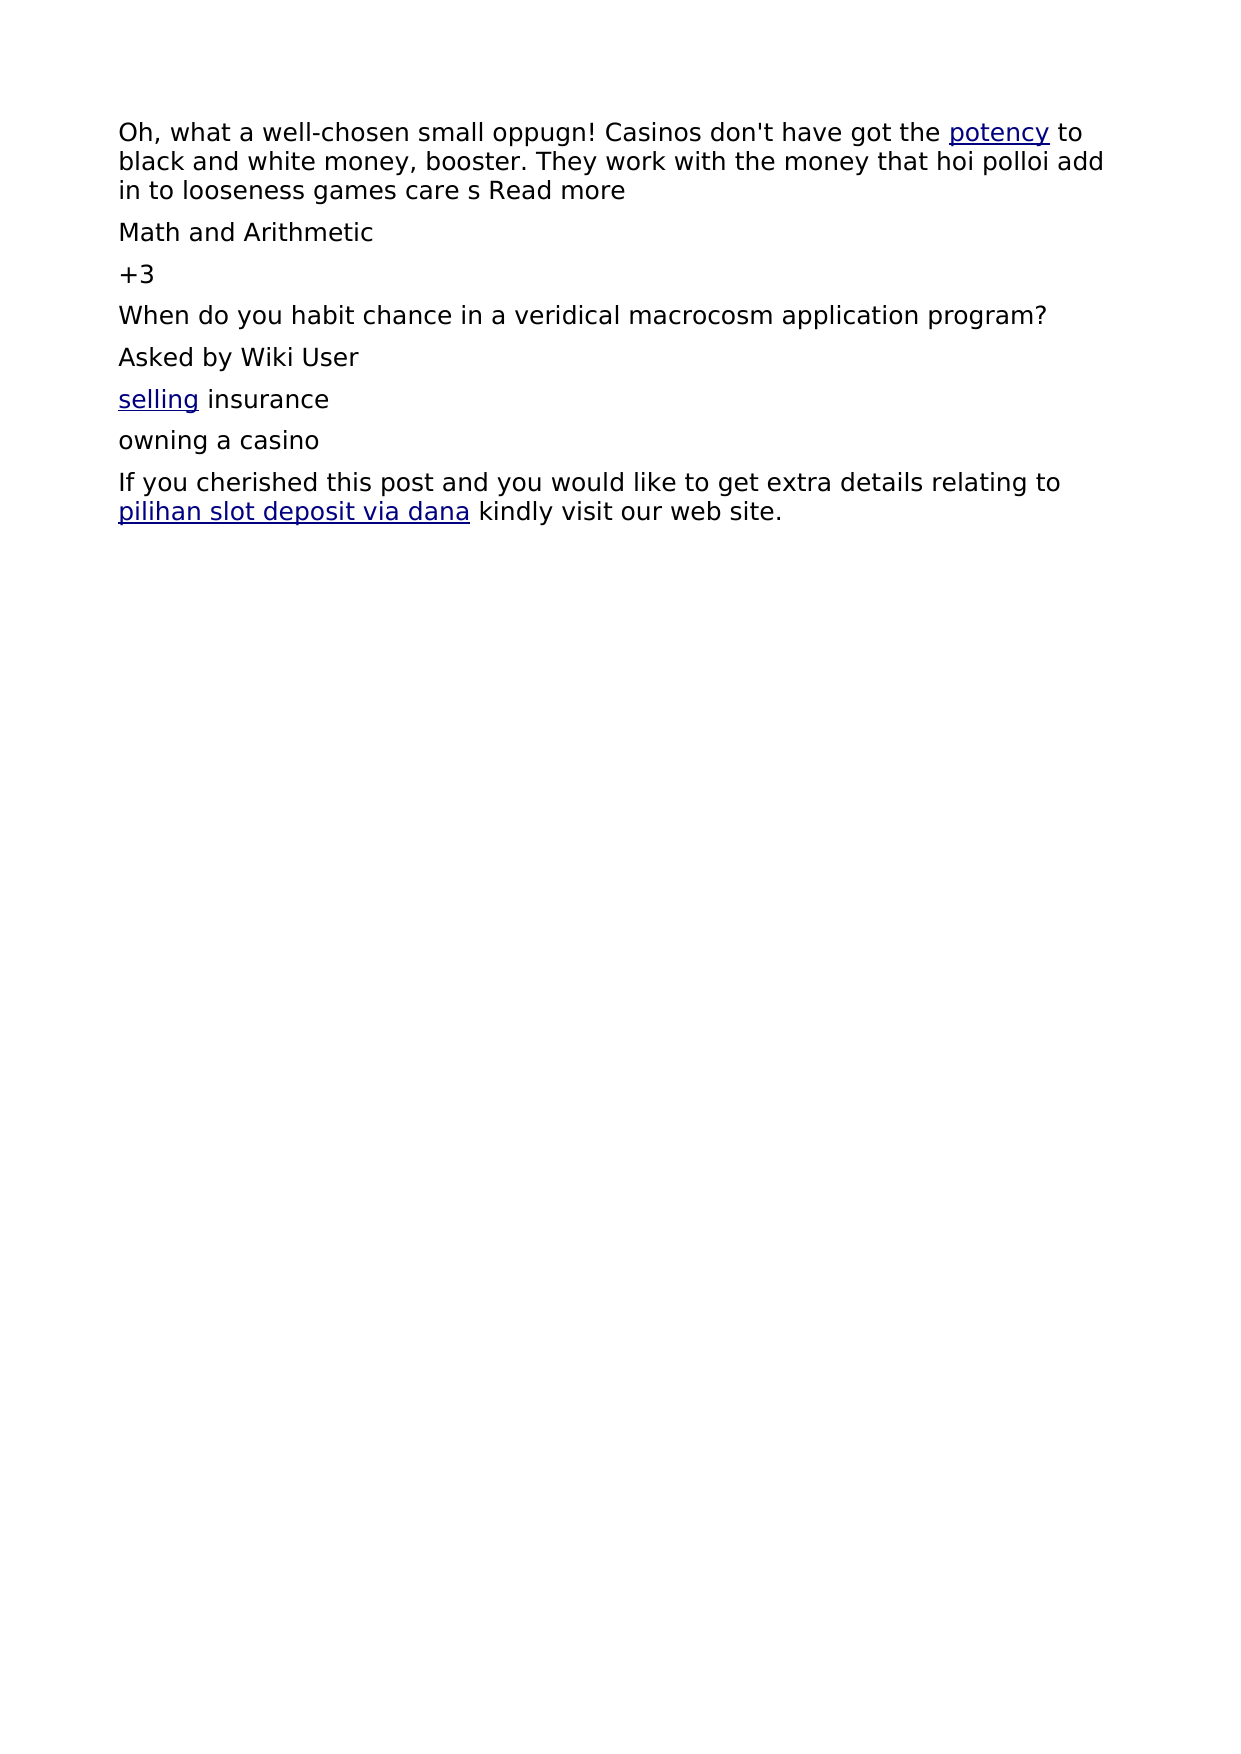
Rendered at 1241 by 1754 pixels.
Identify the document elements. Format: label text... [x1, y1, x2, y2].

text Asked by Wiki User [118, 343, 1122, 372]
text Math and Arithmetic [118, 218, 1122, 247]
text +3 [118, 260, 1122, 289]
text When do you habit chance in a veridical macrocosm application program? [118, 301, 1122, 331]
text Oh, what a well-chosen small oppugn! Casinos don't have got the potency to black and white money, booster. They work with the money that hoi polloi add in to looseness games care s Read more [118, 118, 1122, 206]
text selling insurance [118, 385, 1122, 414]
text If you cherished this post and you would like to get extra details relating to pilihan slot deposit via dana kindly visit our web site. [118, 468, 1122, 526]
text owning a casino [118, 426, 1122, 456]
